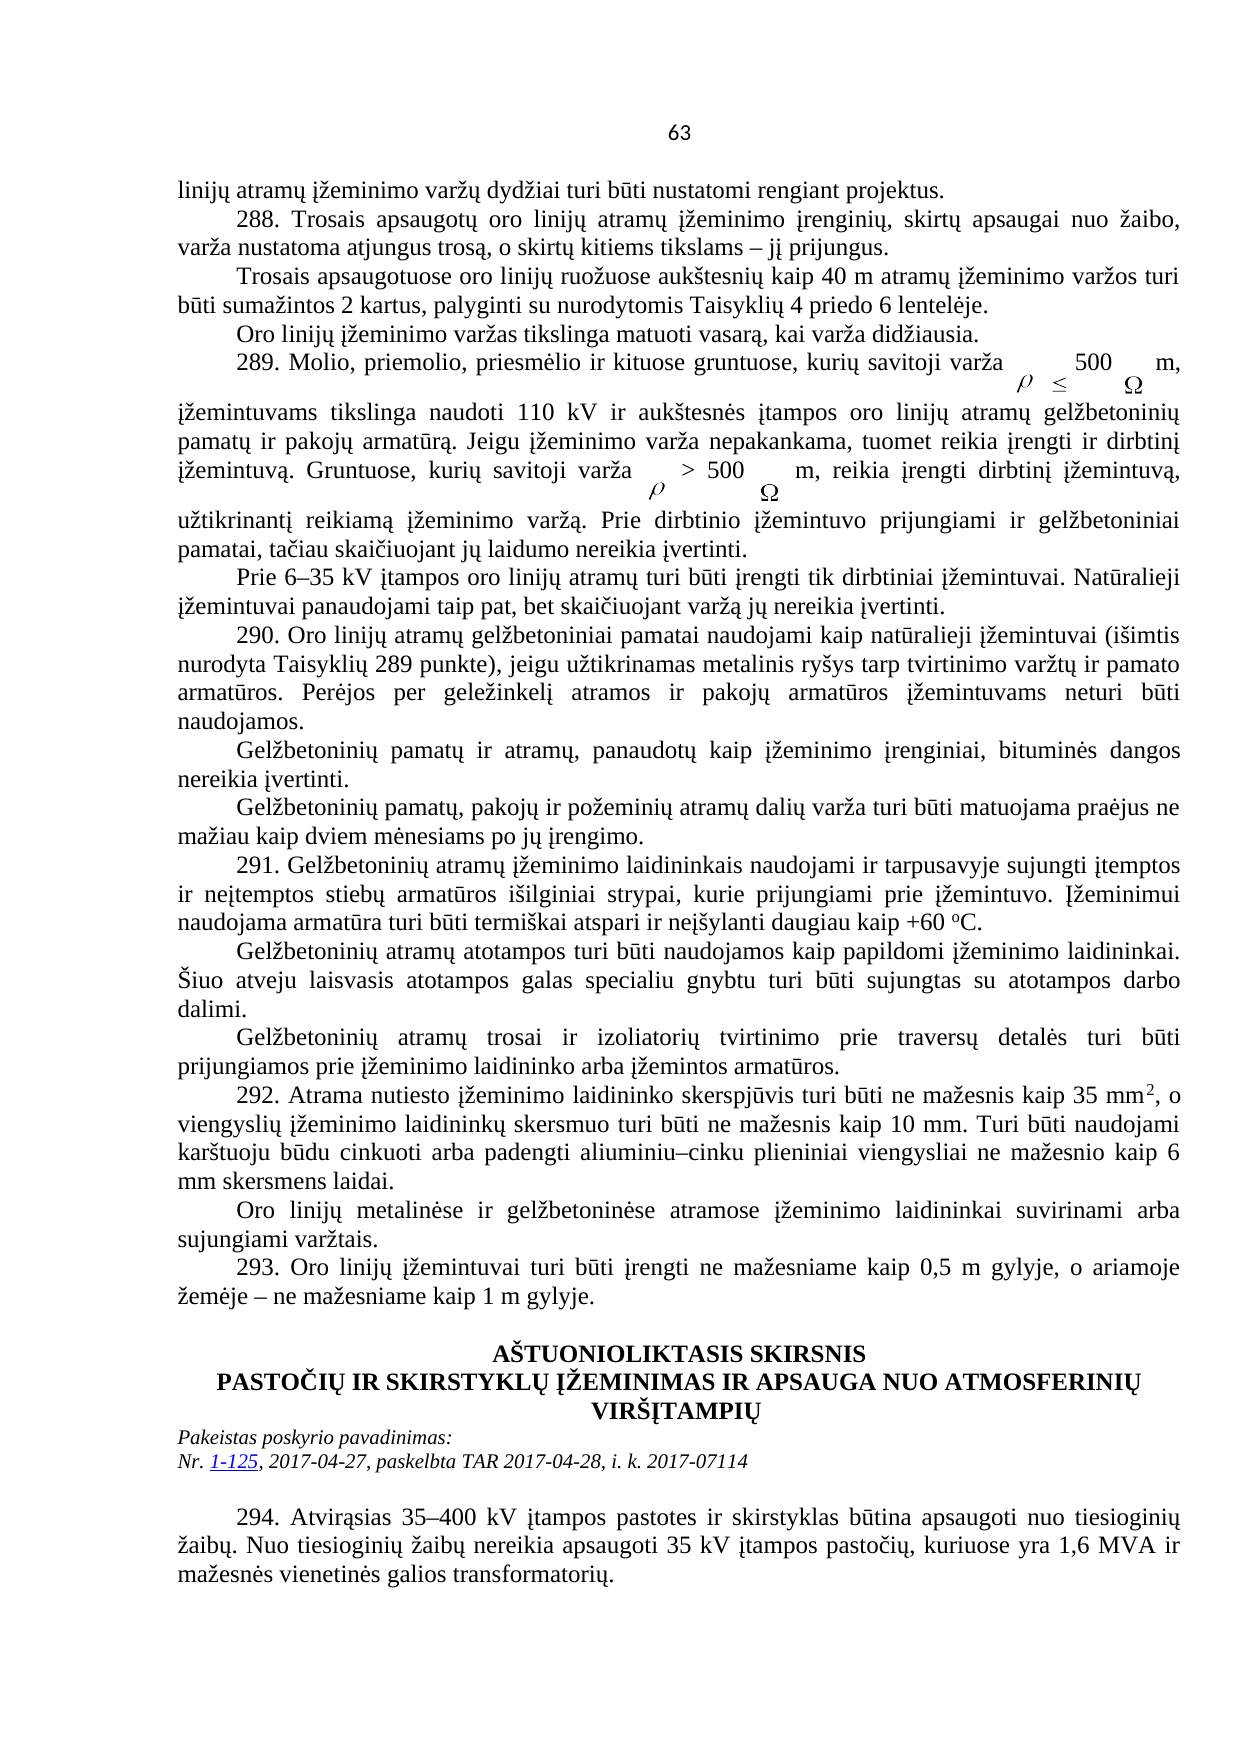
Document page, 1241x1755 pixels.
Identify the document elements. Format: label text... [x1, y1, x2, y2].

text PASTOČIŲ IR SKIRSTYKLŲ ĮŽEMINIMAS IR APSAUGA NUO ATMOSFERINIŲ VIRŠĮTAMPIŲ [177, 1367, 1181, 1425]
text 292. Atrama nutiesto įžeminimo laidininko skerspjūvis turi būti ne mažesnis kaip 35 mm2, o viengyslių įžeminimo laidininkų skersmuo turi būti ne mažesnis kaip 10 mm. Turi būti naudojami karštuoju būdu cinkuoti arba padengti aliuminiu–cinku plieniniai viengysliai ne mažesnio kaip 6 mm skersmens laidai. [177, 1080, 1181, 1195]
text 290. Oro linijų atramų gelžbetoniniai pamatai naudojami kaip natūralieji įžemintuvai (išimtis nurodyta Taisyklių 289 punkte), jeigu užtikrinamas metalinis ryšys tarp tvirtinimo varžtų ir pamato armatūros. Perėjos per geležinkelį atramos ir pakojų armatūros įžemintuvams neturi būti naudojamos. [177, 620, 1181, 735]
text Gelžbetoninių atramų trosai ir izoliatorių tvirtinimo prie traversų detalės turi būti prijungiamos prie įžeminimo laidininko arba įžemintos armatūros. [177, 1022, 1181, 1080]
text Gelžbetoninių pamatų ir atramų, panaudotų kaip įžeminimo įrenginiai, bituminės dangos nereikia įvertinti. [177, 735, 1181, 792]
text 291. Gelžbetoninių atramų įžeminimo laidininkais naudojami ir tarpusavyje sujungti įtemptos ir neįtemptos stiebų armatūros išilginiai strypai, kurie prijungiami prie įžemintuvo. Įžeminimui naudojama armatūra turi būti termiškai atspari ir neįšylanti daugiau kaip +60 oC. [177, 850, 1181, 936]
text linijų atramų įžeminimo varžų dydžiai turi būti nustatomi rengiant projektus. [177, 175, 1181, 204]
text Pakeistas poskyrio pavadinimas: [177, 1425, 1181, 1449]
text Gelžbetoninių pamatų, pakojų ir požeminių atramų dalių varža turi būti matuojama praėjus ne mažiau kaip dviem mėnesiams po jų įrengimo. [177, 792, 1181, 850]
text 294. Atvirąsias 35–400 kV įtampos pastotes ir skirstyklas būtina apsaugoti nuo tiesioginių žaibų. Nuo tiesioginių žaibų nereikia apsaugoti 35 kV įtampos pastočių, kuriuose yra 1,6 MVA ir mažesnės vienetinės galios transformatorių. [177, 1502, 1181, 1588]
text Prie 6–35 kV įtampos oro linijų atramų turi būti įrengti tik dirbtiniai įžemintuvai. Natūralieji įžemintuvai panaudojami taip pat, bet skaičiuojant varžą jų nereikia įvertinti. [177, 562, 1181, 620]
text Nr. 1-125, 2017-04-27, paskelbta TAR 2017-04-28, i. k. 2017-07114 [177, 1449, 1181, 1473]
text Gelžbetoninių atramų atotampos turi būti naudojamos kaip papildomi įžeminimo laidininkai. Šiuo atveju laisvasis atotampos galas specialiu gnybtu turi būti sujungtas su atotampos darbo dalimi. [177, 936, 1181, 1022]
text Trosais apsaugotuose oro linijų ruožuose aukštesnių kaip 40 m atramų įžeminimo varžos turi būti sumažintos 2 kartus, palyginti su nurodytomis Taisyklių 4 priedo 6 lentelėje. [177, 261, 1181, 319]
text 289. Molio, priemolio, priesmėlio ir kituose gruntuose, kurių savitoji varža 500 m, įžemintuvams tikslinga naudoti 110 kV ir aukštesnės įtampos oro linijų atramų gelžbetoninių pamatų ir pakojų armatūrą. Jeigu įžeminimo varža nepakankama, tuomet reikia įrengti ir dirbtinį įžemintuvą. Gruntuose, kurių savitoji varža > 500 m, reikia įrengti dirbtinį įžemintuvą, užtikrinantį reikiamą įžeminimo varžą. Prie dirbtinio įžemintuvo prijungiami ir gelžbetoniniai pamatai, tačiau skaičiuojant jų laidumo nereikia įvertinti. [177, 347, 1181, 562]
text 293. Oro linijų įžemintuvai turi būti įrengti ne mažesniame kaip 0,5 m gylyje, o ariamoje žemėje – ne mažesniame kaip 1 m gylyje. [177, 1252, 1181, 1310]
text 288. Trosais apsaugotų oro linijų atramų įžeminimo įrenginių, skirtų apsaugai nuo žaibo, varža nustatoma atjungus trosą, o skirtų kitiems tikslams – jį prijungus. [177, 204, 1181, 261]
text AŠTUONIOLIKTASIS SKIRSNIS [177, 1339, 1181, 1367]
text Oro linijų įžeminimo varžas tikslinga matuoti vasarą, kai varža didžiausia. [177, 319, 1181, 347]
text Oro linijų metalinėse ir gelžbetoninėse atramose įžeminimo laidininkai suvirinami arba sujungiami varžtais. [177, 1195, 1181, 1252]
